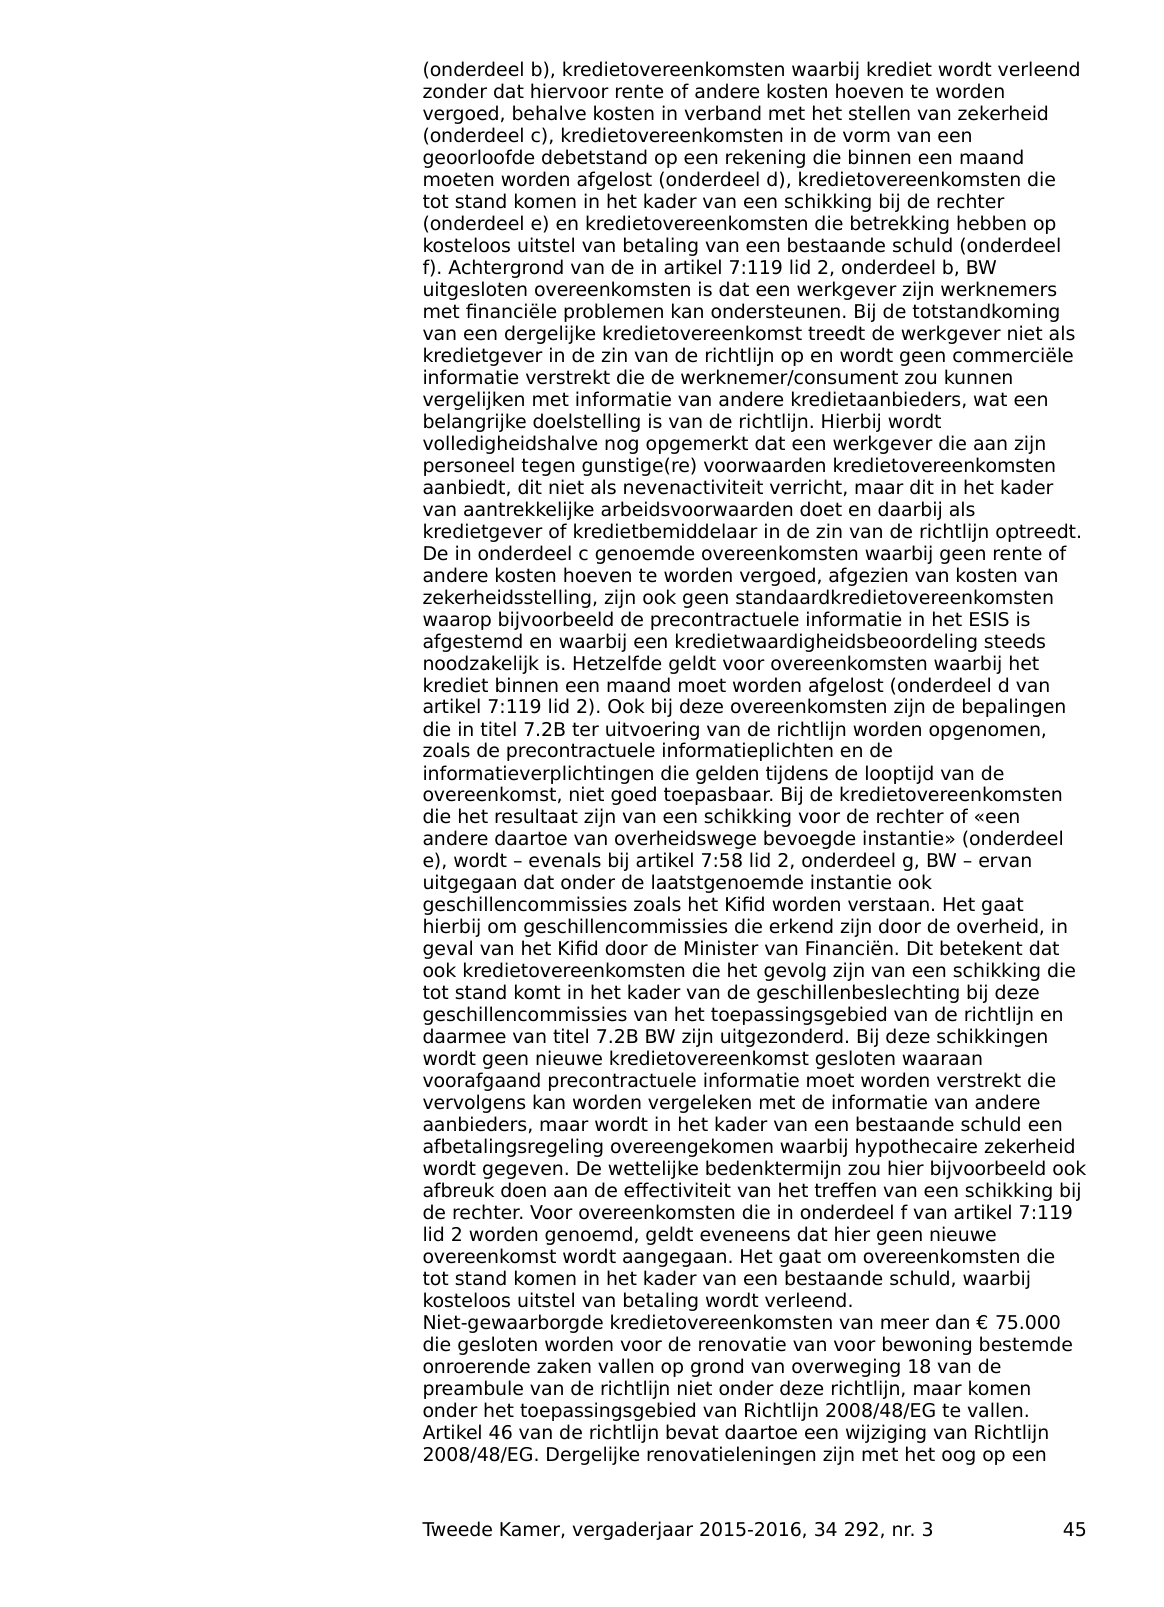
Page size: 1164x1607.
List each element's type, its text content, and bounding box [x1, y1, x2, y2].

text (onderdeel b), kredietovereenkomsten waarbij krediet wordt verleend zonder dat hiervoor rente of andere kosten hoeven te worden vergoed, behalve kosten in verband met het stellen van zekerheid (onderdeel c), kredietovereenkomsten in de vorm van een geoorloofde debetstand op een rekening die binnen een maand moeten worden afgelost (onderdeel d), kredietovereenkomsten die tot stand komen in het kader van een schikking bij de rechter (onderdeel e) en kredietovereenkomsten die betrekking hebben op kosteloos uitstel van betaling van een bestaande schuld (onderdeel f). Achtergrond van de in artikel 7:119 lid 2, onderdeel b, BW uitgesloten overeenkomsten is dat een werkgever zijn werknemers met financiële problemen kan ondersteunen. Bij de totstandkoming van een dergelijke kredietovereenkomst treedt de werkgever niet als kredietgever in de zin van de richtlijn op en wordt geen commerciële informatie verstrekt die de werknemer/consument zou kunnen vergelijken met informatie van andere kredietaanbieders, wat een belangrijke doelstelling is van de richtlijn. Hierbij wordt volledigheidshalve nog opgemerkt dat een werkgever die aan zijn personeel tegen gunstige(re) voorwaarden kredietovereenkomsten aanbiedt, dit niet als nevenactiviteit verricht, maar dit in het kader van aantrekkelijke arbeidsvoorwaarden doet en daarbij als kredietgever of kredietbemiddelaar in de zin van de richtlijn optreedt. De in onderdeel c genoemde overeenkomsten waarbij geen rente of andere kosten hoeven te worden vergoed, afgezien van kosten van zekerheidsstelling, zijn ook geen standaardkredietovereenkomsten waarop bijvoorbeeld de precontractuele informatie in het ESIS is afgestemd en waarbij een kredietwaardigheidsbeoordeling steeds noodzakelijk is. Hetzelfde geldt voor overeenkomsten waarbij het krediet binnen een maand moet worden afgelost (onderdeel d van artikel 7:119 lid 2). Ook bij deze overeenkomsten zijn de bepalingen die in titel 7.2B ter uitvoering van de richtlijn worden opgenomen, zoals de precontractuele informatieplichten en de informatieverplichtingen die gelden tijdens de looptijd van de overeenkomst, niet goed toepasbaar. Bij de kredietovereenkomsten die het resultaat zijn van een schikking voor de rechter of «een andere daartoe van overheidswege bevoegde instantie» (onderdeel e), wordt – evenals bij artikel 7:58 lid 2, onderdeel g, BW – ervan uitgegaan dat onder de laatstgenoemde instantie ook geschillencommissies zoals het Kifid worden verstaan. Het gaat hierbij om geschillencommissies die erkend zijn door de overheid, in geval van het Kifid door de Minister van Financiën. Dit betekent dat ook kredietovereenkomsten die het gevolg zijn van een schikking die tot stand komt in het kader van de geschillenbeslechting bij deze geschillencommissies van het toepassingsgebied van de richtlijn en daarmee van titel 7.2B BW zijn uitgezonderd. Bij deze schikkingen wordt geen nieuwe kredietovereenkomst gesloten waaraan voorafgaand precontractuele informatie moet worden verstrekt die vervolgens kan worden vergeleken met de informatie van andere aanbieders, maar wordt in het kader van een bestaande schuld een afbetalingsregeling overeengekomen waarbij hypothecaire zekerheid wordt gegeven. De wettelijke bedenktermijn zou hier bijvoorbeeld ook afbreuk doen aan de effectiviteit van het treffen van een schikking bij de rechter. Voor overeenkomsten die in onderdeel f van artikel 7:119 lid 2 worden genoemd, geldt eveneens dat hier geen nieuwe overeenkomst wordt aangegaan. Het gaat om overeenkomsten die tot stand komen in het kader van een bestaande schuld, waarbij kosteloos uitstel van betaling wordt verleend. [422, 59, 1087, 1312]
text Niet-gewaarborgde kredietovereenkomsten van meer dan € 75.000 die gesloten worden voor de renovatie van voor bewoning bestemde onroerende zaken vallen op grond van overweging 18 van de preambule van de richtlijn niet onder deze richtlijn, maar komen onder het toepassingsgebied van Richtlijn 2008/48/EG te vallen. Artikel 46 van de richtlijn bevat daartoe een wijziging van Richtlijn 2008/48/EG. Dergelijke renovatieleningen zijn met het oog op een [422, 1312, 1087, 1466]
